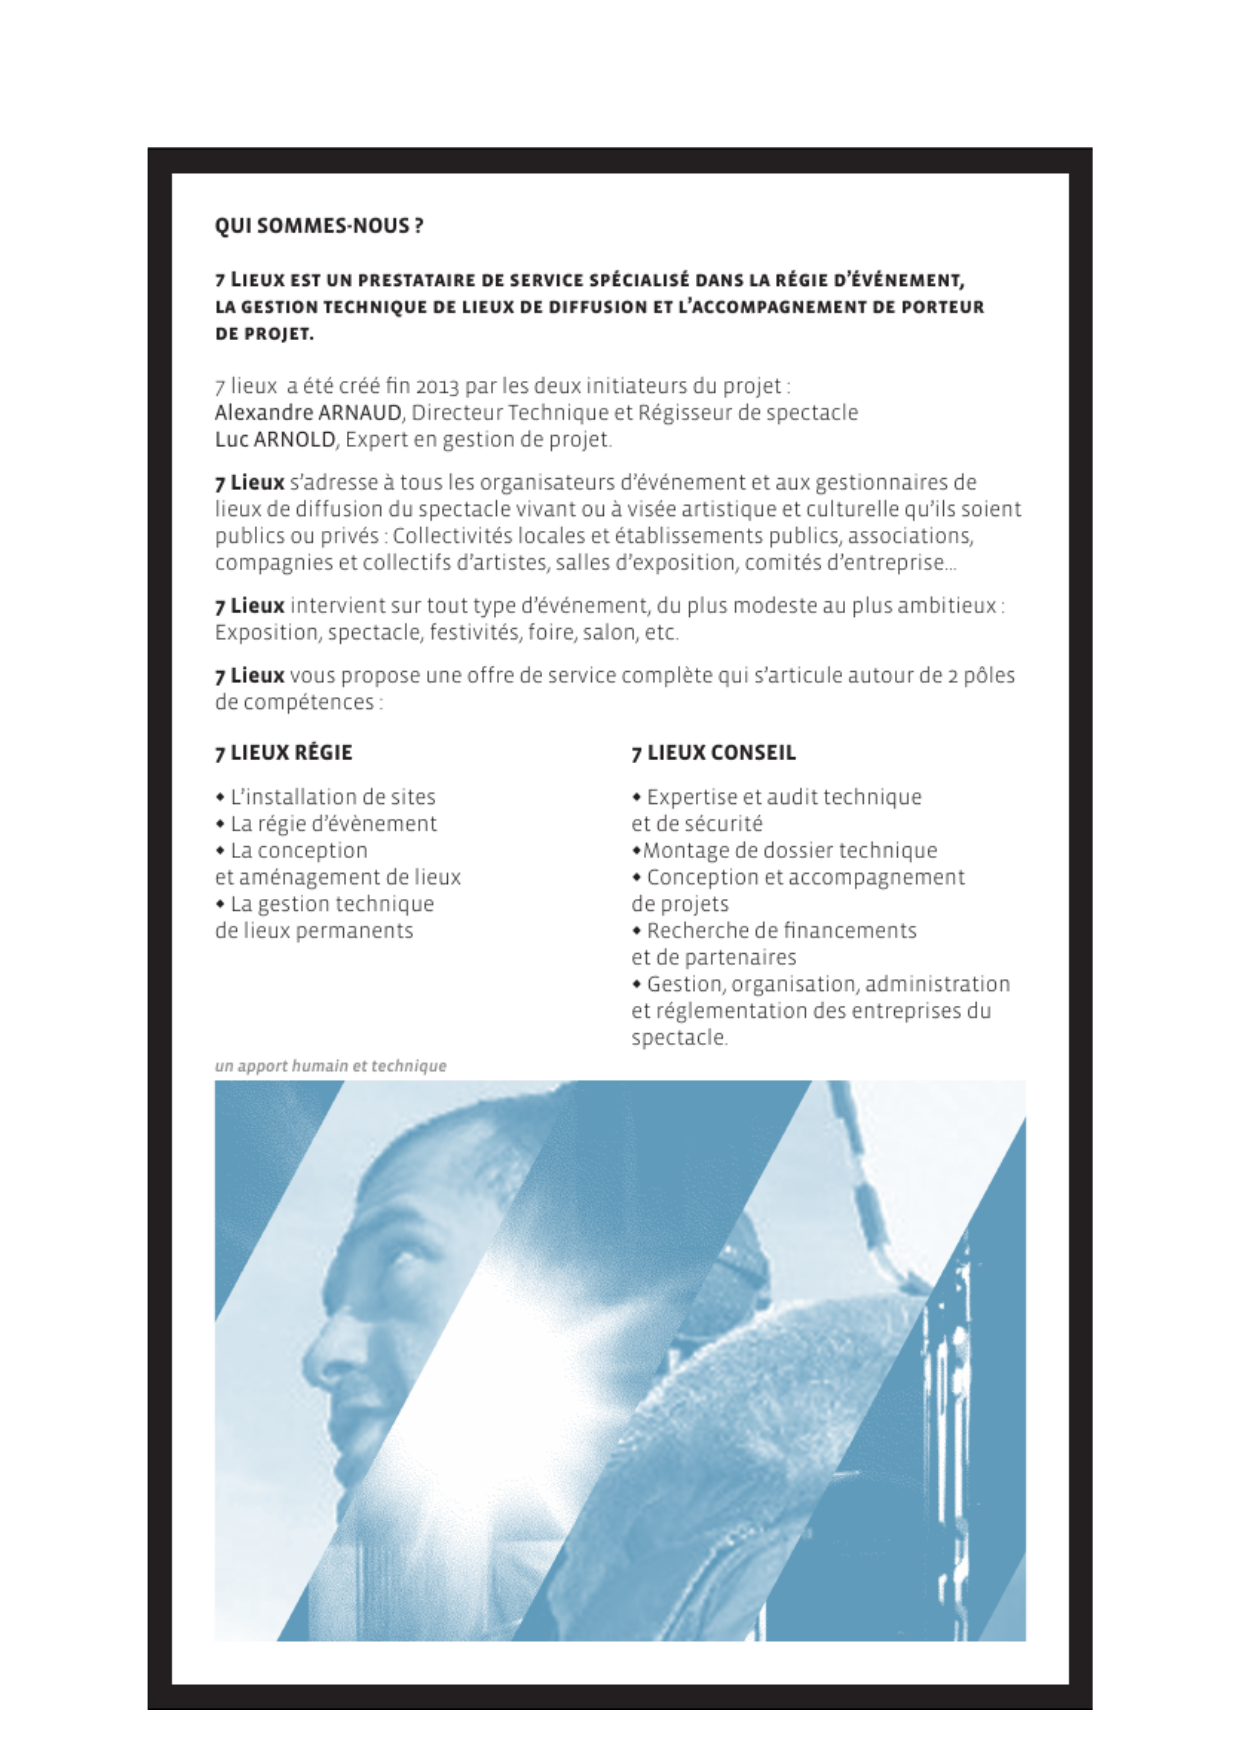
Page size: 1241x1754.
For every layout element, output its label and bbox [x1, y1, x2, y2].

picture [147, 147, 1093, 1710]
